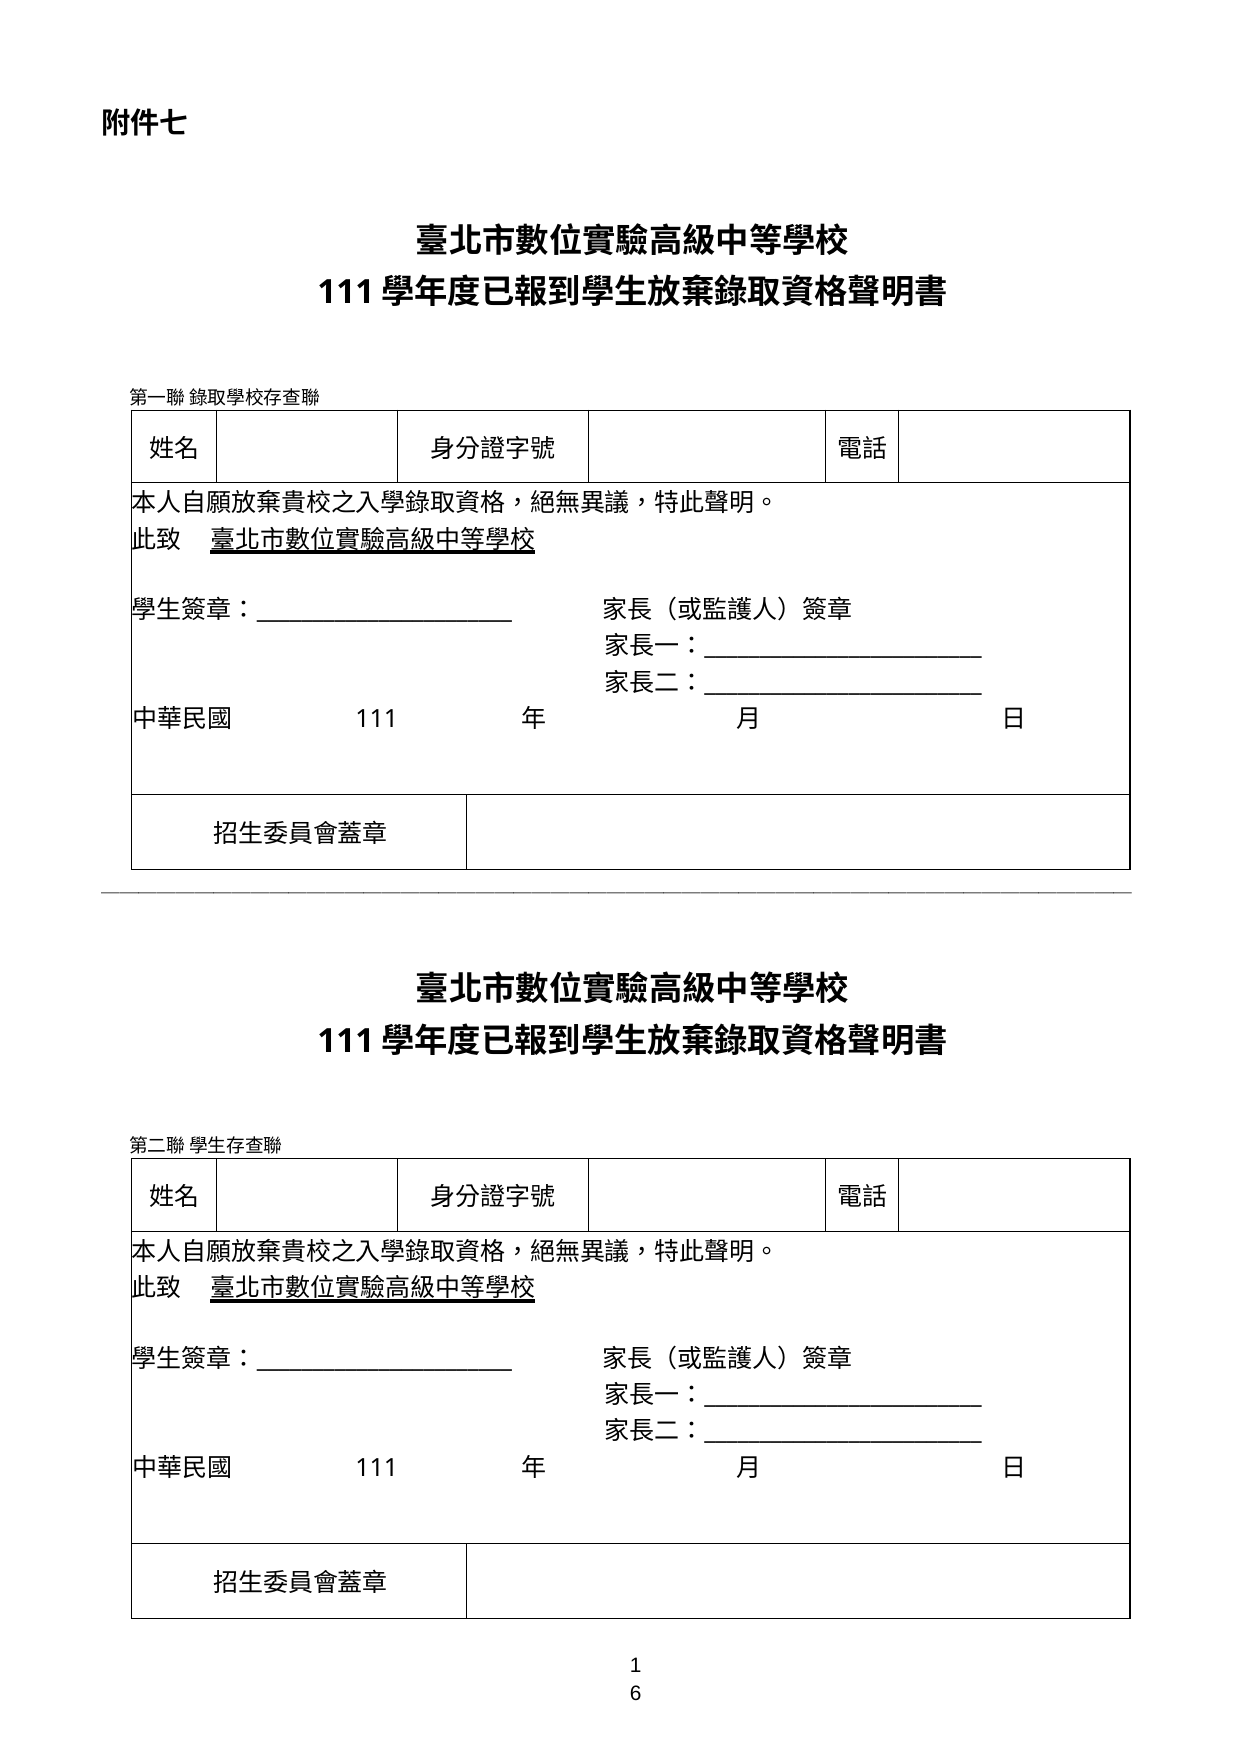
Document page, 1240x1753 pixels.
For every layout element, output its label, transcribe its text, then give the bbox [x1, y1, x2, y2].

table_header [899, 1159, 1129, 1231]
table_header [217, 411, 397, 482]
table_header 身分證字號 [398, 411, 588, 482]
table_header [217, 1159, 397, 1231]
text 臺北市數位實驗高級中等學校 [102, 149, 1163, 200]
table_cell 本人自願放棄貴校之入學錄取資格，絕無異議，特此聲明。 此致 臺北市數位實驗高級中等學校 學生簽章：_______________________ 家長（或監護人）簽章 家長一：_________________________ 家長二：_________________________ 中華民國 111 年 月 日 [132, 483, 1129, 794]
table_cell [467, 795, 1129, 869]
table_header 電話 [826, 1159, 898, 1231]
text 第一聯 錄取學校存查聯 [129, 382, 1164, 409]
table_header [589, 411, 825, 482]
table_header 身分證字號 [398, 1159, 588, 1231]
text 111學年度已報到學生放棄錄取資格聲明書 [102, 948, 1163, 1127]
table_header 電話 [826, 411, 898, 482]
table_header [589, 1159, 825, 1231]
text ＿＿＿＿＿＿＿＿＿＿＿＿＿＿＿＿＿＿＿＿＿＿＿＿＿＿＿＿＿＿＿＿＿＿＿＿＿＿＿＿＿＿＿＿＿＿＿＿＿＿＿＿＿＿＿ [101, 870, 1164, 897]
table_cell [467, 1544, 1129, 1617]
text 第二聯 學生存查聯 [129, 1131, 1164, 1158]
text 臺北市數位實驗高級中等學校 [102, 898, 1163, 948]
text 111學年度已報到學生放棄錄取資格聲明書 [102, 200, 1163, 378]
table_header 姓名 [132, 1159, 216, 1231]
table_cell 本人自願放棄貴校之入學錄取資格，絕無異議，特此聲明。 此致 臺北市數位實驗高級中等學校 學生簽章：_______________________ 家長（或監護人）簽章 家長一：_________________________ 家長二：_________________________ 中華民國 111 年 月 日 [132, 1232, 1129, 1543]
table_header 姓名 [132, 411, 216, 482]
text 附件七 [101, 100, 1161, 142]
table_cell 招生委員會蓋章 [132, 795, 466, 869]
table_cell 招生委員會蓋章 [132, 1544, 466, 1617]
table_header [899, 411, 1129, 482]
